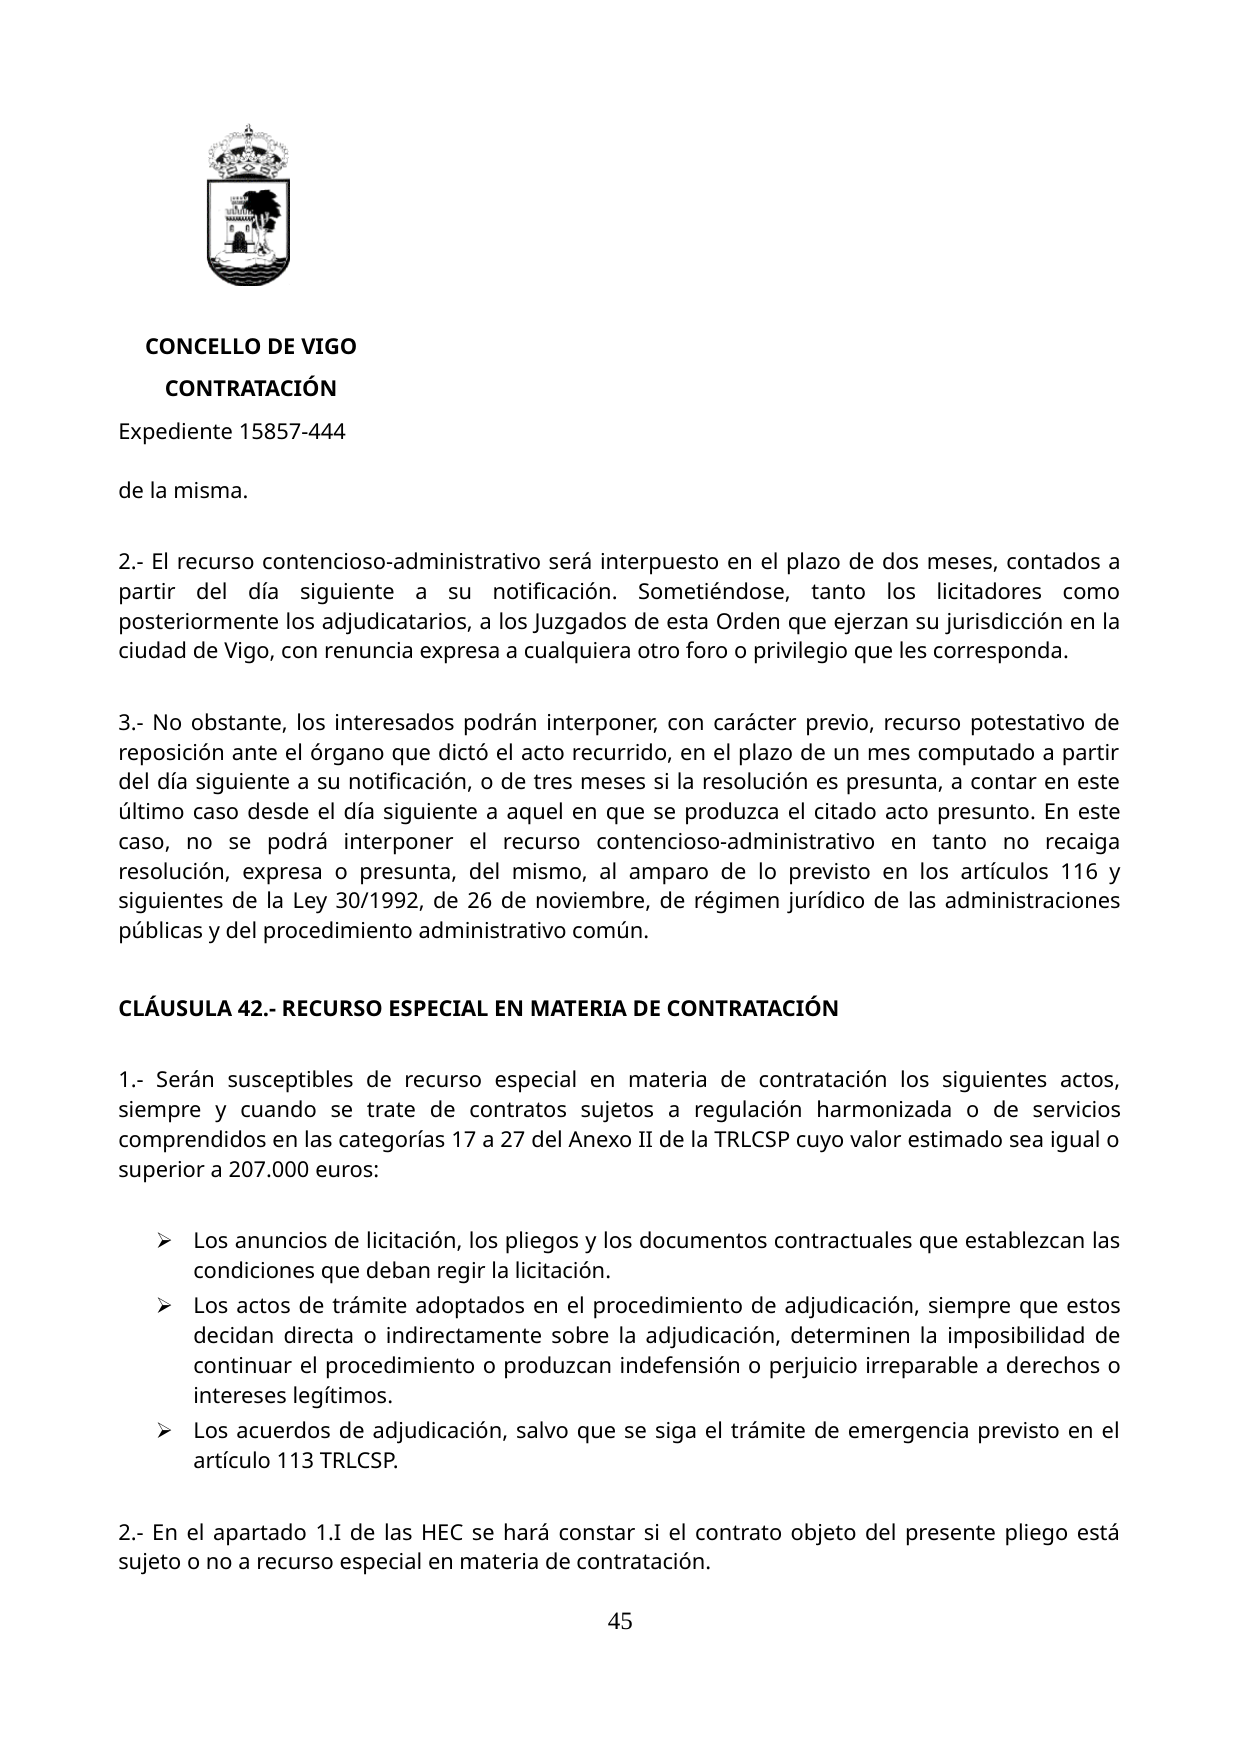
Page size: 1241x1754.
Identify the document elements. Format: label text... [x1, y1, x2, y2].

list Los anuncios de licitación, los pliegos y los documentos contractuales que establezcan las condiciones que deban regir la licitación. [156, 1225, 1122, 1285]
text CLÁUSULA 42.- RECURSO ESPECIAL EN MATERIA DE CONTRATACIÓN [118, 993, 1122, 1023]
text de la misma. [118, 475, 1122, 505]
text 2.- El recurso contencioso-administrativo será interpuesto en el plazo de dos meses, contados a partir del día siguiente a su notificación. Sometiéndose, tanto los licitadores como posteriormente los adjudicatarios, a los Juzgados de esta Orden que ejerzan su jurisdicción en la ciudad de Vigo, con renuncia expresa a cualquiera otro foro o privilegio que les corresponda. [118, 546, 1122, 665]
text 2.- En el apartado 1.I de las HEC se hará constar si el contrato objeto del presente pliego está sujeto o no a recurso especial en materia de contratación. [118, 1517, 1122, 1576]
text 3.- No obstante, los interesados podrán interponer, con carácter previo, recurso potestativo de reposición ante el órgano que dictó el acto recurrido, en el plazo de un mes computado a partir del día siguiente a su notificación, o de tres meses si la resolución es presunta, a contar en este último caso desde el día siguiente a aquel en que se produzca el citado acto presunto. En este caso, no se podrá interponer el recurso contencioso-administrativo en tanto no recaiga resolución, expresa o presunta, del mismo, al amparo de lo previsto en los artículos 116 y siguientes de la Ley 30/1992, de 26 de noviembre, de régimen jurídico de las administraciones públicas y del procedimiento administrativo común. [118, 707, 1122, 945]
picture [206, 123, 290, 286]
text 1.- Serán susceptibles de recurso especial en materia de contratación los siguientes actos, siempre y cuando se trate de contratos sujetos a regulación harmonizada o de servicios comprendidos en las categorías 17 a 27 del Anexo II de la TRLCSP cuyo valor estimado sea igual o superior a 207.000 euros: [118, 1064, 1122, 1184]
list Los actos de trámite adoptados en el procedimiento de adjudicación, siempre que estos decidan directa o indirectamente sobre la adjudicación, determinen la imposibilidad de continuar el procedimiento o produzcan indefensión o perjuicio irreparable a derechos o intereses legítimos. [156, 1291, 1122, 1410]
list Los acuerdos de adjudicación, salvo que se siga el trámite de emergencia previsto en el artículo 113 TRLCSP. [156, 1416, 1122, 1475]
